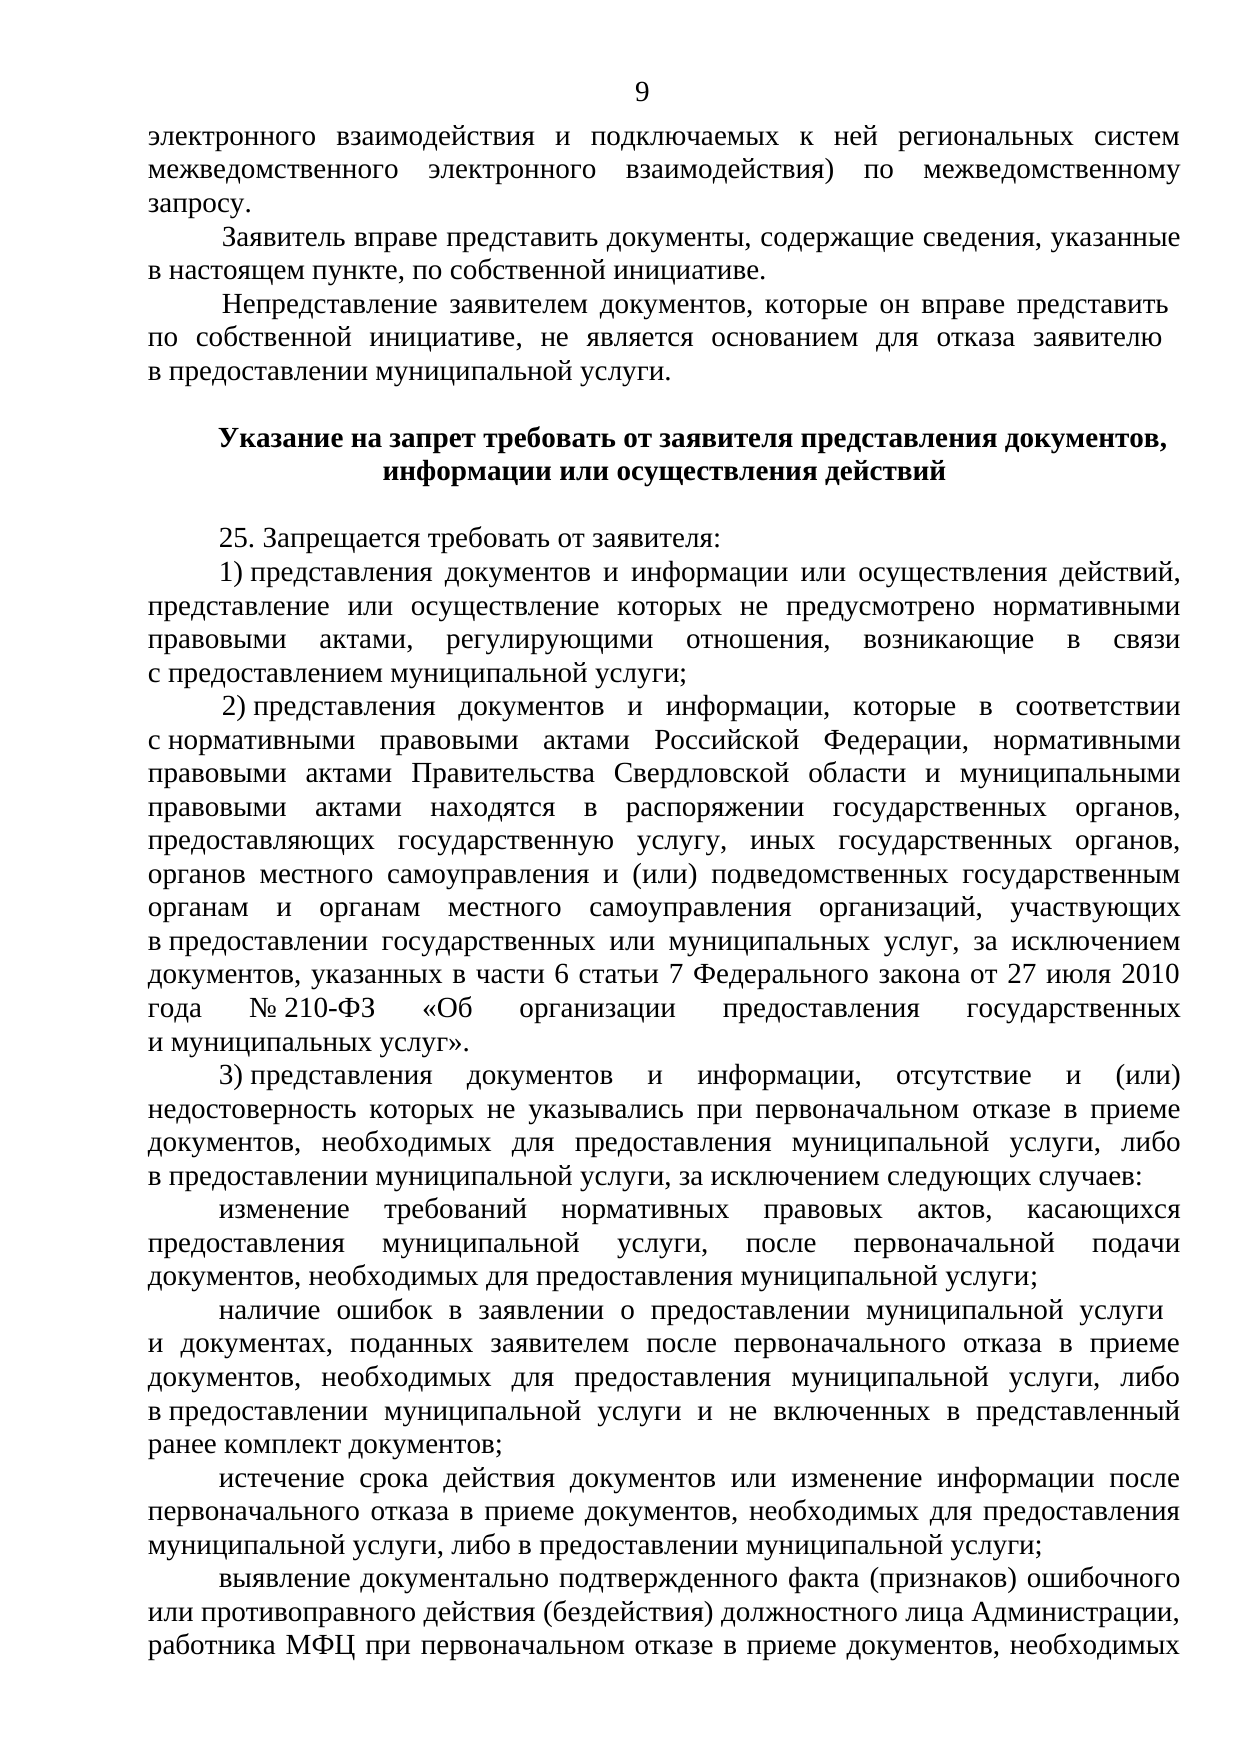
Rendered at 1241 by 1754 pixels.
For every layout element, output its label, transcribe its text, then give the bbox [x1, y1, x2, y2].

text истечение срока действия документов или изменение информации после первоначального отказа в приеме документов, необходимых для предоставления муниципальной услуги, либо в предоставлении муниципальной услуги; [148, 1460, 1181, 1560]
text 2) представления документов и информации, которые в соответствии с нормативными правовыми актами Российской Федерации, нормативными правовыми актами Правительства Свердловской области и муниципальными правовыми актами находятся в распоряжении государственных органов, предоставляющих государственную услугу, иных государственных органов, органов местного самоуправления и (или) подведомственных государственным органам и органам местного самоуправления организаций, участвующих в предоставлении государственных или муниципальных услуг, за исключением документов, указанных в части 6 статьи 7 Федерального закона от 27 июля 2010 года № 210-ФЗ «Об организации предоставления государственных и муниципальных услуг». [148, 688, 1181, 1057]
text 3) представления документов и информации, отсутствие и (или) недостоверность которых не указывались при первоначальном отказе в приеме документов, необходимых для предоставления муниципальной услуги, либо в предоставлении муниципальной услуги, за исключением следующих случаев: [148, 1057, 1181, 1191]
text наличие ошибок в заявлении о предоставлении муниципальной услуги и документах, поданных заявителем после первоначального отказа в приеме документов, необходимых для предоставления муниципальной услуги, либо в предоставлении муниципальной услуги и не включенных в представленный ранее комплект документов; [148, 1292, 1181, 1460]
text изменение требований нормативных правовых актов, касающихся предоставления муниципальной услуги, после первоначальной подачи документов, необходимых для предоставления муниципальной услуги; [148, 1191, 1181, 1292]
text 1) представления документов и информации или осуществления действий, представление или осуществление которых не предусмотрено нормативными правовыми актами, регулирующими отношения, возникающие в связи с предоставлением муниципальной услуги; [148, 554, 1181, 688]
text 25. Запрещается требовать от заявителя: [148, 521, 1181, 554]
text Указание на запрет требовать от заявителя представления документов, информации или осуществления действий [148, 420, 1181, 487]
text Заявитель вправе представить документы, содержащие сведения, указанные в настоящем пункте, по собственной инициативе. [148, 219, 1181, 286]
text выявление документально подтвержденного факта (признаков) ошибочного или противоправного действия (бездействия) должностного лица Администрации, работника МФЦ при первоначальном отказе в приеме документов, необходимых [148, 1560, 1181, 1661]
text электронного взаимодействия и подключаемых к ней региональных систем межведомственного электронного взаимодействия) по межведомственному запросу. [148, 118, 1181, 219]
text Непредставление заявителем документов, которые он вправе представить по собственной инициативе, не является основанием для отказа заявителю в предоставлении муниципальной услуги. [148, 286, 1181, 386]
